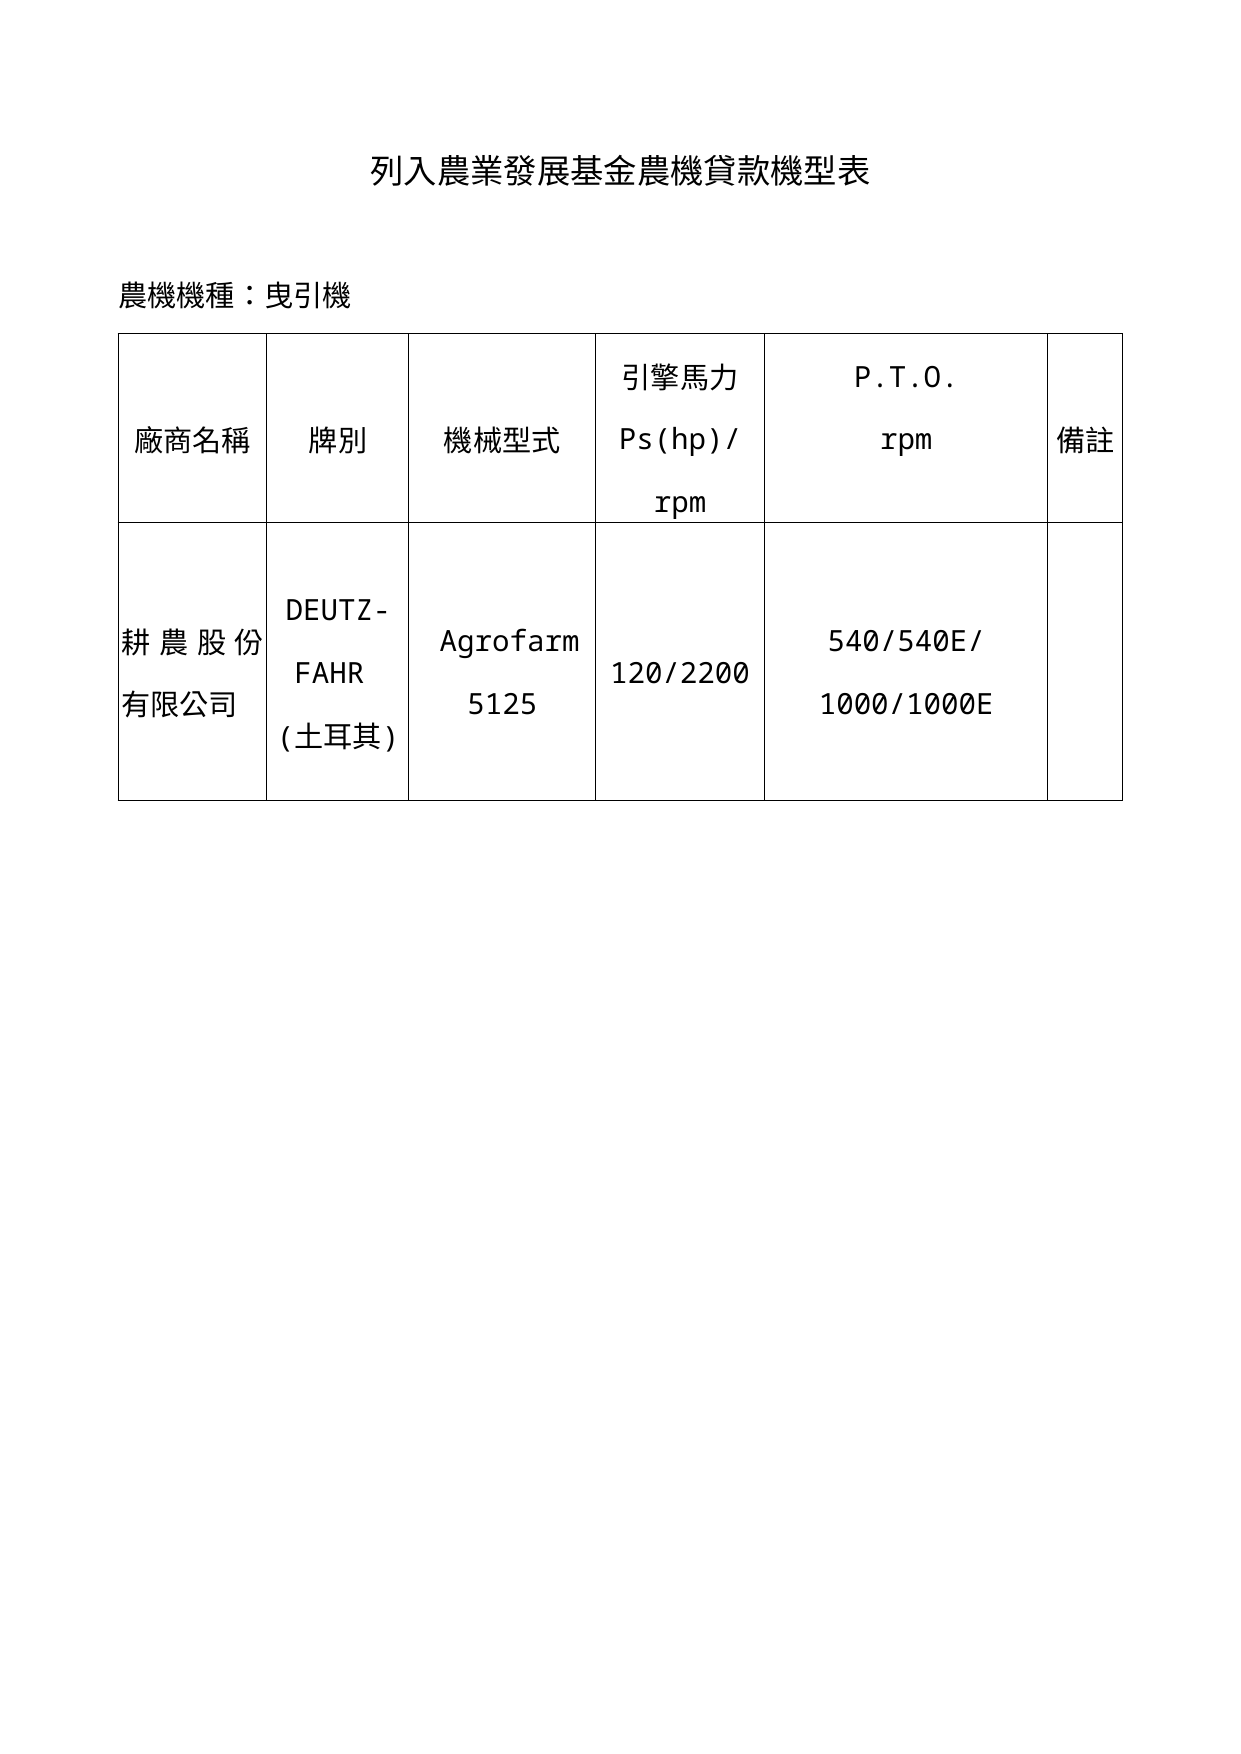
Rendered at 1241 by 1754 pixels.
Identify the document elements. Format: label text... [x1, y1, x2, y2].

table_cell Agrofarm 5125 [409, 523, 595, 800]
table_cell [1048, 523, 1122, 800]
text 列入農業發展基金農機貸款機型表 [118, 127, 1122, 189]
table_header P.T.O. rpm [765, 334, 1047, 522]
table_cell DEUTZ-FAHR (土耳其) [267, 523, 408, 800]
table_header 機械型式 [409, 334, 595, 522]
table_cell 耕農股份有限公司 [119, 523, 266, 800]
text 農機機種：曳引機 [118, 252, 1122, 314]
table_cell 540/540E/1000/1000E [765, 523, 1047, 800]
table_header 牌別 [267, 334, 408, 522]
table_header 廠商名稱 [119, 334, 266, 522]
table_header 備註 [1048, 334, 1122, 522]
table_cell 120/2200 [596, 523, 764, 800]
table_header 引擎馬力 Ps(hp)/rpm [596, 334, 764, 522]
